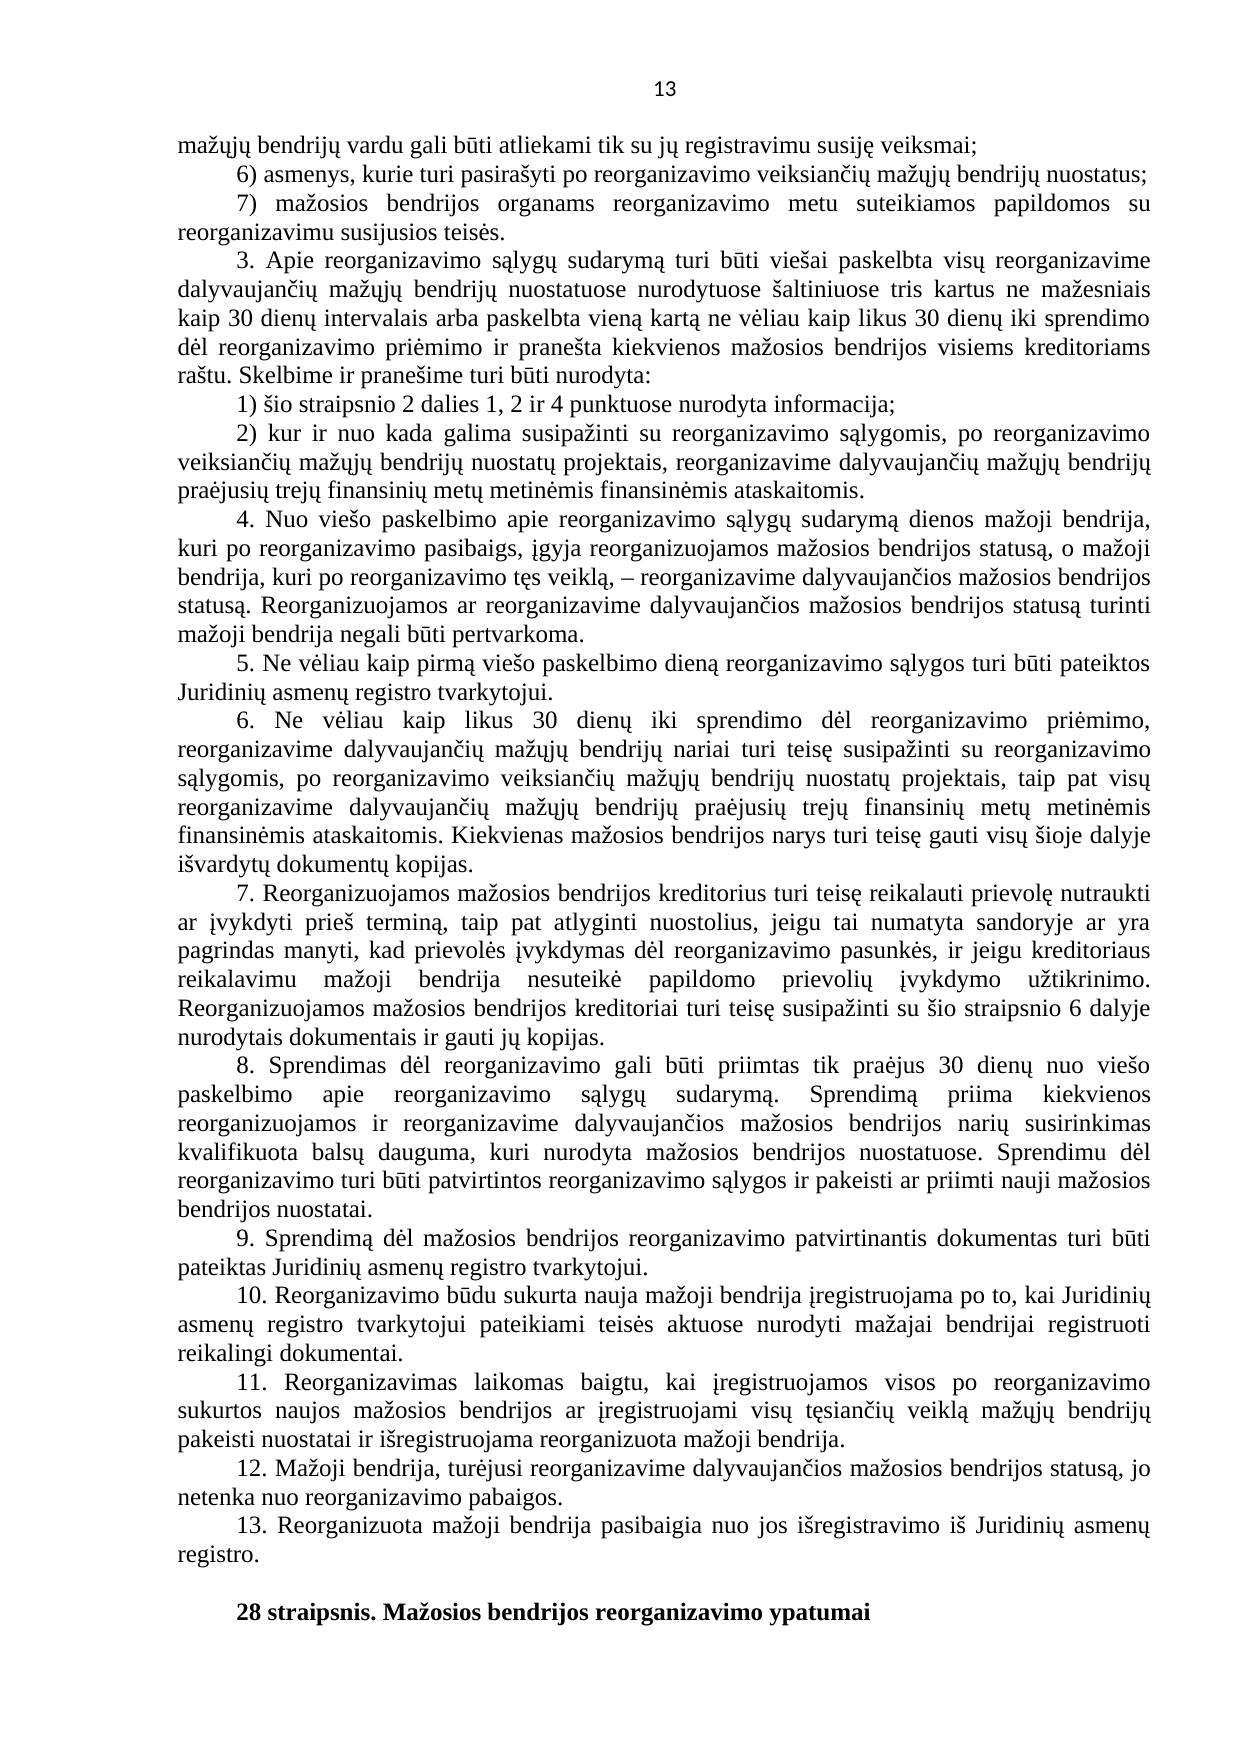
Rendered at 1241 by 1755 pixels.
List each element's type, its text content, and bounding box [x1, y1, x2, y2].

text 10. Reorganizavimo būdu sukurta nauja mažoji bendrija įregistruojama po to, kai Juridinių asmenų registro tvarkytojui pateikiami teisės aktuose nurodyti mažajai bendrijai registruoti reikalingi dokumentai. [177, 1281, 1152, 1367]
text 13. Reorganizuota mažoji bendrija pasibaigia nuo jos išregistravimo iš Juridinių asmenų registro. [177, 1511, 1152, 1568]
text mažųjų bendrijų vardu gali būti atliekami tik su jų registravimu susiję veiksmai; [177, 131, 1152, 159]
text 11. Reorganizavimas laikomas baigtu, kai įregistruojamos visos po reorganizavimo sukurtos naujos mažosios bendrijos ar įregistruojami visų tęsiančių veiklą mažųjų bendrijų pakeisti nuostatai ir išregistruojama reorganizuota mažoji bendrija. [177, 1367, 1152, 1453]
text 1) šio straipsnio 2 dalies 1, 2 ir 4 punktuose nurodyta informacija; [177, 389, 1152, 418]
text 6) asmenys, kurie turi pasirašyti po reorganizavimo veiksiančių mažųjų bendrijų nuostatus; [177, 159, 1152, 188]
text 3. Apie reorganizavimo sąlygų sudarymą turi būti viešai paskelbta visų reorganizavime dalyvaujančių mažųjų bendrijų nuostatuose nurodytuose šaltiniuose tris kartus ne mažesniais kaip 30 dienų intervalais arba paskelbta vieną kartą ne vėliau kaip likus 30 dienų iki sprendimo dėl reorganizavimo priėmimo ir pranešta kiekvienos mažosios bendrijos visiems kreditoriams raštu. Skelbime ir pranešime turi būti nurodyta: [177, 246, 1152, 389]
text 4. Nuo viešo paskelbimo apie reorganizavimo sąlygų sudarymą dienos mažoji bendrija, kuri po reorganizavimo pasibaigs, įgyja reorganizuojamos mažosios bendrijos statusą, o mažoji bendrija, kuri po reorganizavimo tęs veiklą, – reorganizavime dalyvaujančios mažosios bendrijos statusą. Reorganizuojamos ar reorganizavime dalyvaujančios mažosios bendrijos statusą turinti mažoji bendrija negali būti pertvarkoma. [177, 504, 1152, 648]
text 5. Ne vėliau kaip pirmą viešo paskelbimo dieną reorganizavimo sąlygos turi būti pateiktos Juridinių asmenų registro tvarkytojui. [177, 648, 1152, 706]
text 9. Sprendimą dėl mažosios bendrijos reorganizavimo patvirtinantis dokumentas turi būti pateiktas Juridinių asmenų registro tvarkytojui. [177, 1223, 1152, 1281]
text 28 straipsnis. Mažosios bendrijos reorganizavimo ypatumai [177, 1597, 1152, 1626]
text 7. Reorganizuojamos mažosios bendrijos kreditorius turi teisę reikalauti prievolę nutraukti ar įvykdyti prieš terminą, taip pat atlyginti nuostolius, jeigu tai numatyta sandoryje ar yra pagrindas manyti, kad prievolės įvykdymas dėl reorganizavimo pasunkės, ir jeigu kreditoriaus reikalavimu mažoji bendrija nesuteikė papildomo prievolių įvykdymo užtikrinimo. Reorganizuojamos mažosios bendrijos kreditoriai turi teisę susipažinti su šio straipsnio 6 dalyje nurodytais dokumentais ir gauti jų kopijas. [177, 878, 1152, 1051]
text 12. Mažoji bendrija, turėjusi reorganizavime dalyvaujančios mažosios bendrijos statusą, jo netenka nuo reorganizavimo pabaigos. [177, 1453, 1152, 1511]
text 7) mažosios bendrijos organams reorganizavimo metu suteikiamos papildomos su reorganizavimu susijusios teisės. [177, 188, 1152, 246]
text 6. Ne vėliau kaip likus 30 dienų iki sprendimo dėl reorganizavimo priėmimo, reorganizavime dalyvaujančių mažųjų bendrijų nariai turi teisę susipažinti su reorganizavimo sąlygomis, po reorganizavimo veiksiančių mažųjų bendrijų nuostatų projektais, taip pat visų reorganizavime dalyvaujančių mažųjų bendrijų praėjusių trejų finansinių metų metinėmis finansinėmis ataskaitomis. Kiekvienas mažosios bendrijos narys turi teisę gauti visų šioje dalyje išvardytų dokumentų kopijas. [177, 706, 1152, 878]
text 8. Sprendimas dėl reorganizavimo gali būti priimtas tik praėjus 30 dienų nuo viešo paskelbimo apie reorganizavimo sąlygų sudarymą. Sprendimą priima kiekvienos reorganizuojamos ir reorganizavime dalyvaujančios mažosios bendrijos narių susirinkimas kvalifikuota balsų dauguma, kuri nurodyta mažosios bendrijos nuostatuose. Sprendimu dėl reorganizavimo turi būti patvirtintos reorganizavimo sąlygos ir pakeisti ar priimti nauji mažosios bendrijos nuostatai. [177, 1051, 1152, 1223]
text 2) kur ir nuo kada galima susipažinti su reorganizavimo sąlygomis, po reorganizavimo veiksiančių mažųjų bendrijų nuostatų projektais, reorganizavime dalyvaujančių mažųjų bendrijų praėjusių trejų finansinių metų metinėmis finansinėmis ataskaitomis. [177, 418, 1152, 504]
